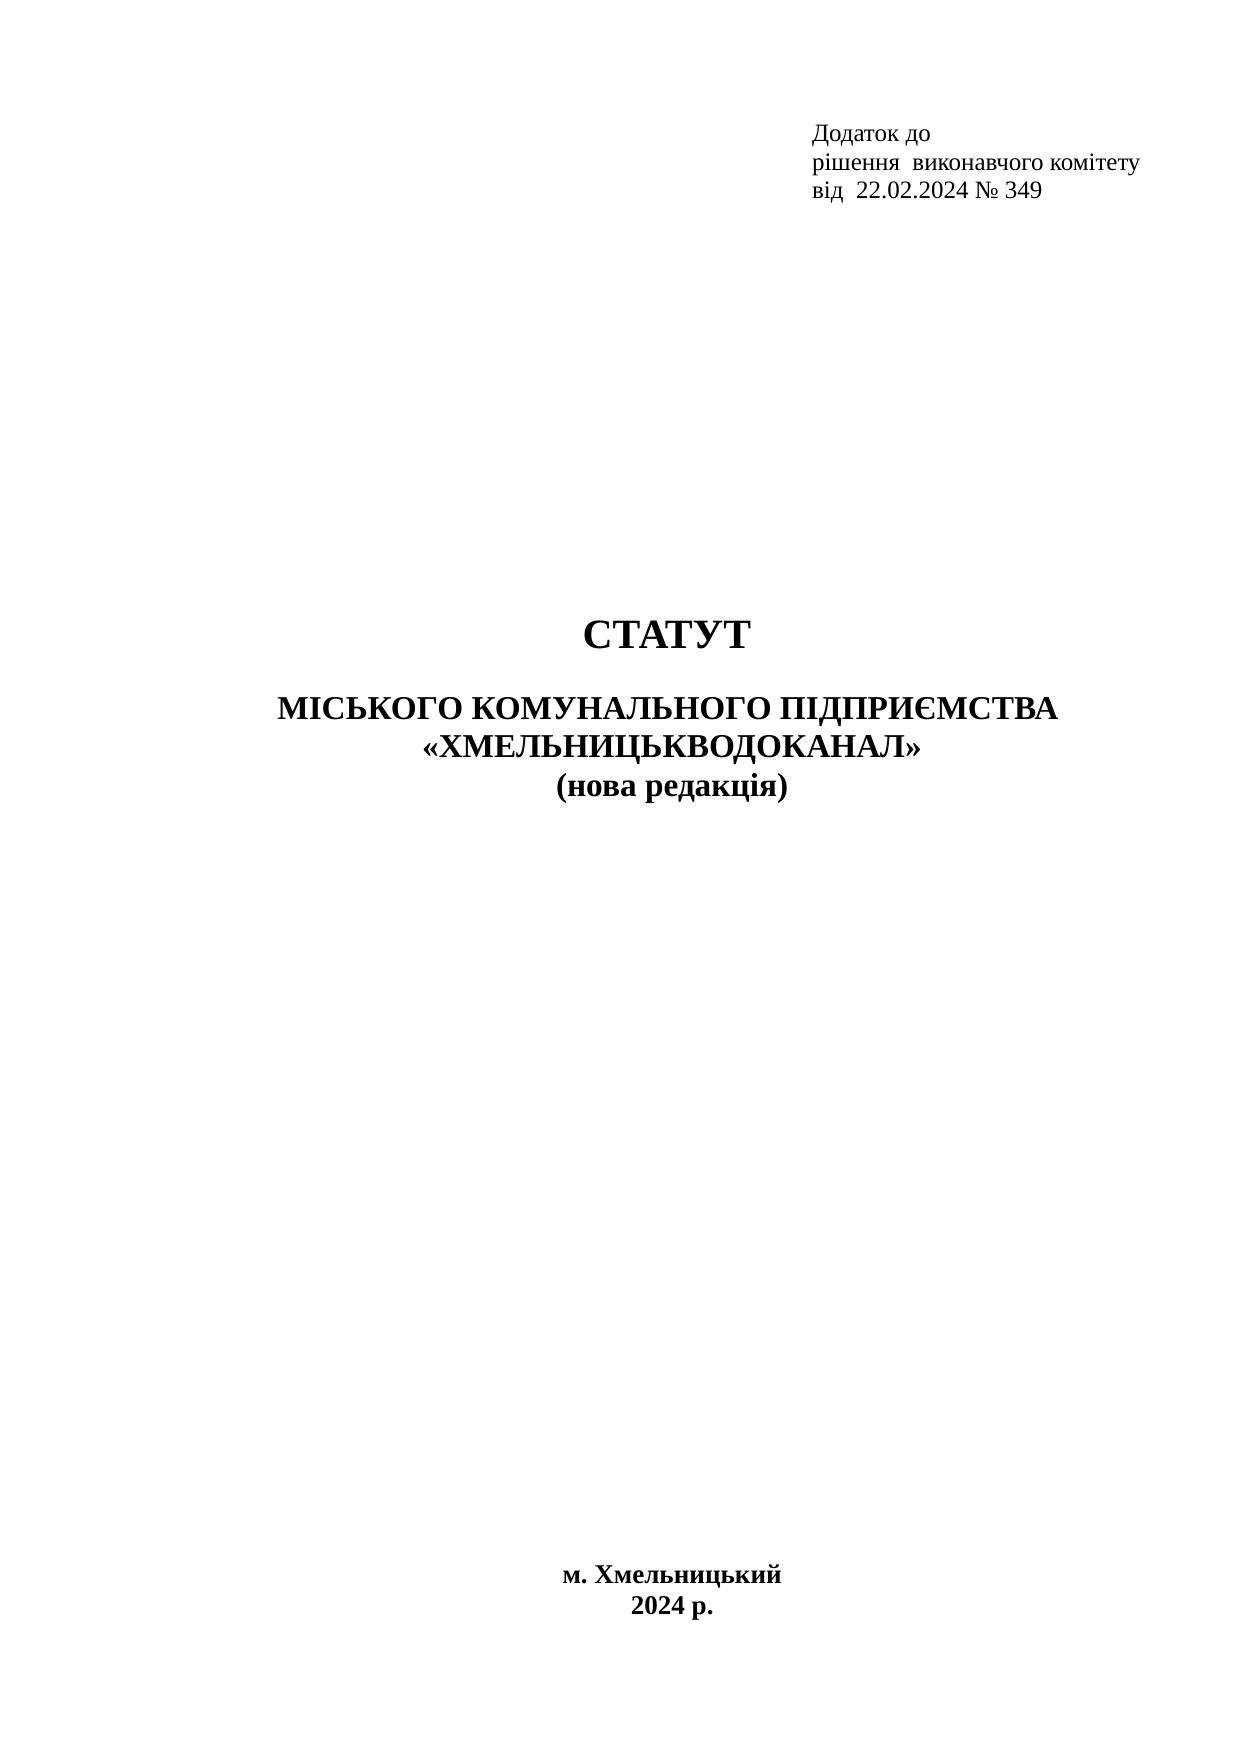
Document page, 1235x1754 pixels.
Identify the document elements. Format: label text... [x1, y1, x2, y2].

text (нова редакція) [169, 765, 1174, 803]
text СТАТУТ [169, 609, 1174, 657]
text від 22.02.2024 № 349 [165, 176, 1174, 204]
text «ХМЕЛЬНИЦЬКВОДОКАНАЛ» [169, 727, 1174, 765]
text МІСЬКОГО КОМУНАЛЬНОГО ПІДПРИЄМСТВА [169, 688, 1174, 727]
text м. Хмельницький [169, 1558, 1174, 1589]
text Додаток до [165, 118, 1174, 147]
text 2024 р. [169, 1589, 1174, 1620]
text рішення виконавчого комітету [165, 147, 1174, 176]
